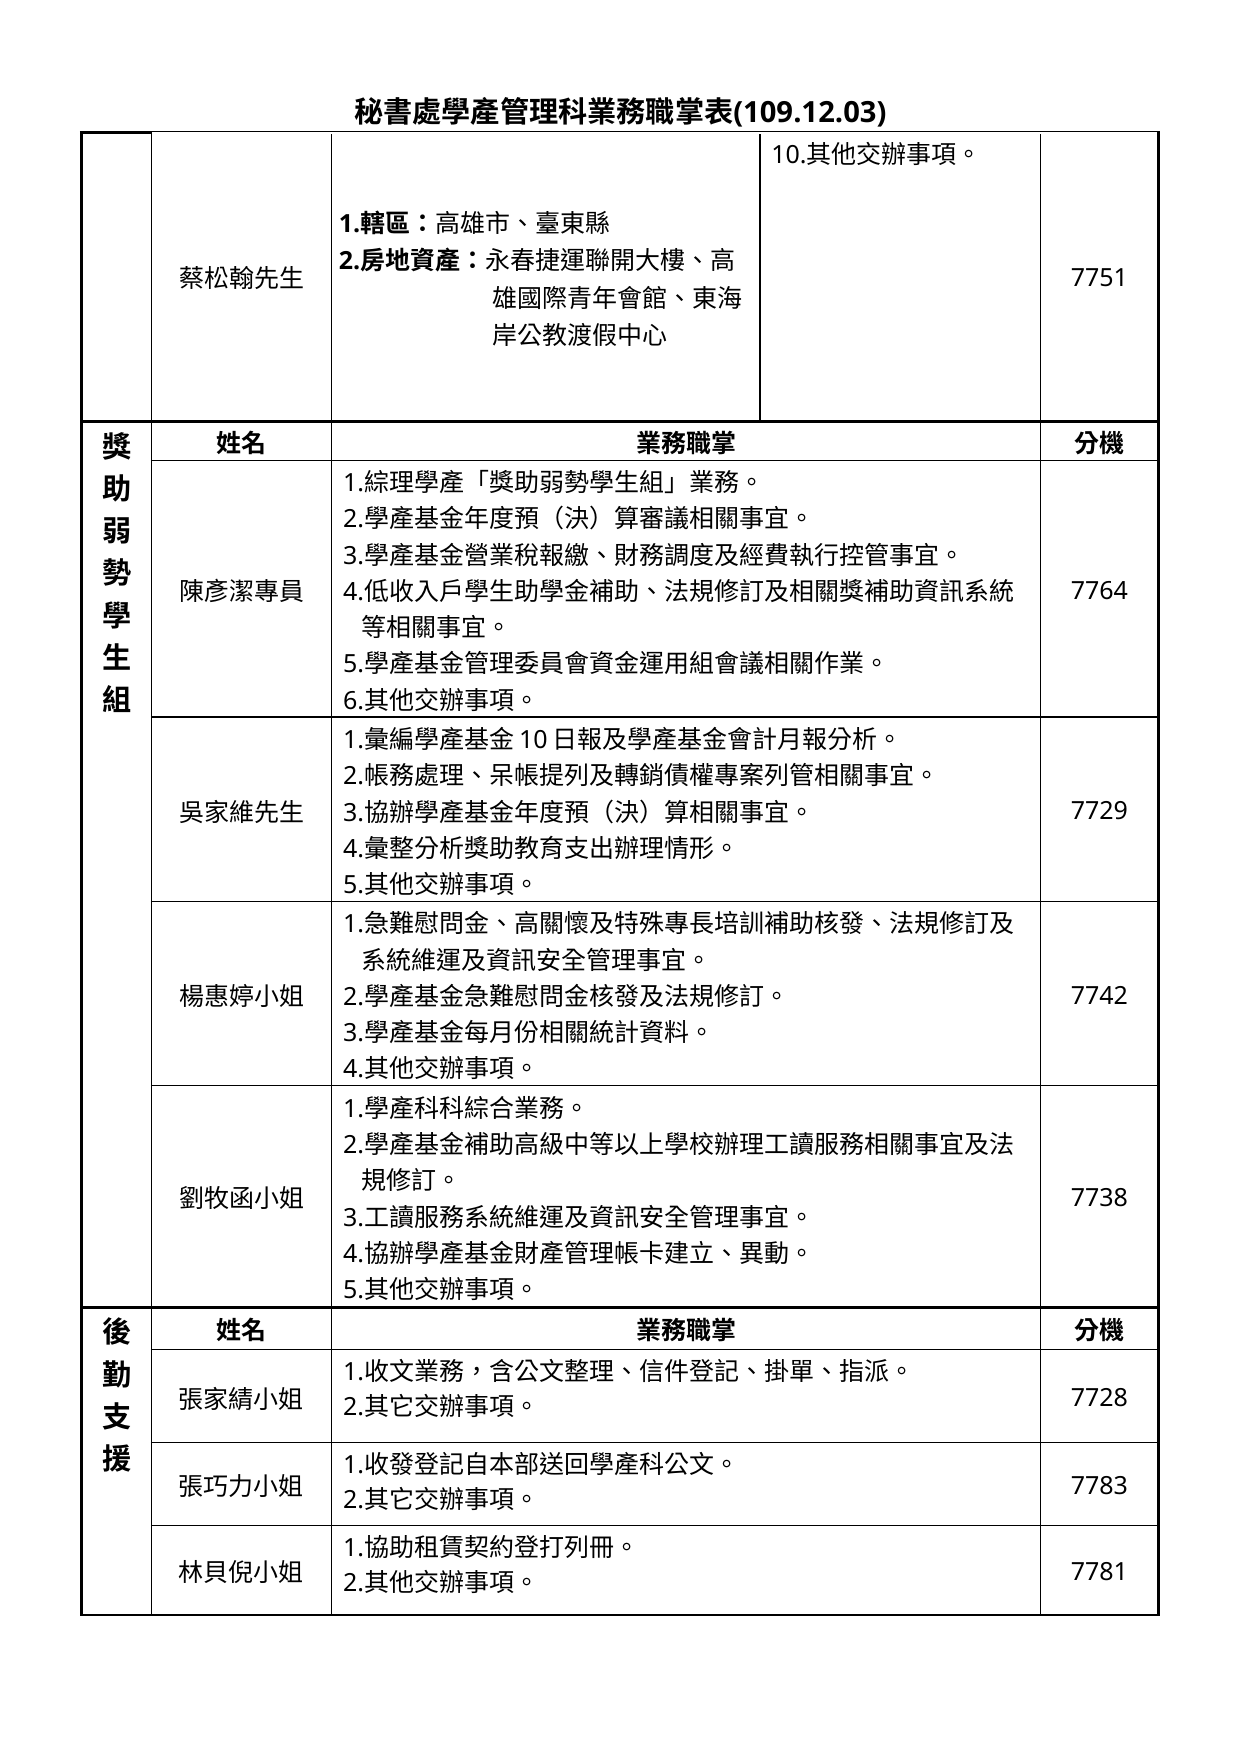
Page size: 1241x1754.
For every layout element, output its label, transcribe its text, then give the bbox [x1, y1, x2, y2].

table_cell 楊惠婷小姐 [152, 902, 331, 1085]
table_cell 業務職掌 [332, 423, 1040, 459]
table_cell 7764 [1041, 461, 1157, 716]
table_cell 蔡松翰先生 [152, 132, 332, 420]
table_cell 後勤支援 [83, 1309, 151, 1613]
table_cell 姓名 [152, 423, 331, 459]
table_cell 7751 [1040, 132, 1157, 420]
table_cell 姓名 [152, 1309, 331, 1349]
table_cell 綜理學產「獎助弱勢學生組」業務。 學產基金年度預（決）算審議相關事宜。 學產基金營業稅報繳、財務調度及經費執行控管事宜。 低收入戶學生助學金補助、法規修訂及相關獎補助資訊系統等相關事宜。 學產基金管理委員會資金運用組會議相關作業。 其他交辦事項。 [332, 461, 1040, 716]
table_cell 張家綪小姐 [152, 1350, 331, 1442]
table_cell 分機 [1041, 423, 1157, 459]
table_cell 收發登記自本部送回學產科公文。 其它交辦事項。 [332, 1443, 1040, 1524]
table_cell 7729 [1041, 718, 1157, 901]
table_cell 7781 [1041, 1526, 1157, 1613]
table_cell 獎助弱 勢 學 生 組 [83, 423, 151, 1306]
table_cell 劉牧函小姐 [152, 1086, 331, 1306]
table_cell 急難慰問金、高關懷及特殊專長培訓補助核發、法規修訂及系統維運及資訊安全管理事宜。 學產基金急難慰問金核發及法規修訂。 學產基金每月份相關統計資料。 其他交辦事項。 [332, 902, 1040, 1085]
table_cell [83, 134, 151, 420]
table_cell 轄區：高雄市、臺東縣 房地資產：永春捷運聯開大樓、高雄國際青年會館、東海岸公教渡假中心 [332, 132, 760, 420]
table_cell 林貝倪小姐 [152, 1526, 331, 1613]
table_cell 收文業務，含公文整理、信件登記、掛單、指派。 其它交辦事項。 [332, 1350, 1040, 1442]
table_cell 張巧力小姐 [152, 1443, 331, 1524]
table_cell 分機 [1041, 1309, 1157, 1349]
table_cell 吳家維先生 [152, 718, 331, 901]
table_cell 7738 [1041, 1086, 1157, 1306]
table_cell 彙編學產基金10日報及學產基金會計月報分析。 帳務處理、呆帳提列及轉銷債權專案列管相關事宜。 協辦學產基金年度預（決）算相關事宜。 彙整分析獎助教育支出辦理情形。 其他交辦事項。 [332, 718, 1040, 901]
table_cell 業務職掌 [332, 1309, 1040, 1349]
table_cell 7728 [1041, 1350, 1157, 1442]
table_cell 協助租賃契約登打列冊。 其他交辦事項。 [332, 1526, 1040, 1613]
table_cell 學產科科綜合業務。 學產基金補助高級中等以上學校辦理工讀服務相關事宜及法規修訂。 工讀服務系統維運及資訊安全管理事宜。 協辦學產基金財產管理帳卡建立、異動。 其他交辦事項。 [332, 1086, 1040, 1306]
table_cell 學產房地標(短)租作業事項(含車位)。 學產租賃契約公證事項及租約管理。 標租土地使用權同意審核事項。 學產房地標(短)租租金開徵及催繳。 學產標(短)租土地地價稅檢核繳納等相關作業。 學產空置建築用地環境清理維護及資產活化作業。 學產土地策略性占用排除、耕地終止租約收回活化。 學產不動產撥用業務事項。 協辦學產基金管理委員會相關作業事項。 其他交辦事項。 [760, 132, 1040, 420]
table_cell 7783 [1041, 1443, 1157, 1524]
table_cell 7742 [1041, 902, 1157, 1085]
table_cell 陳彥潔專員 [152, 461, 331, 716]
